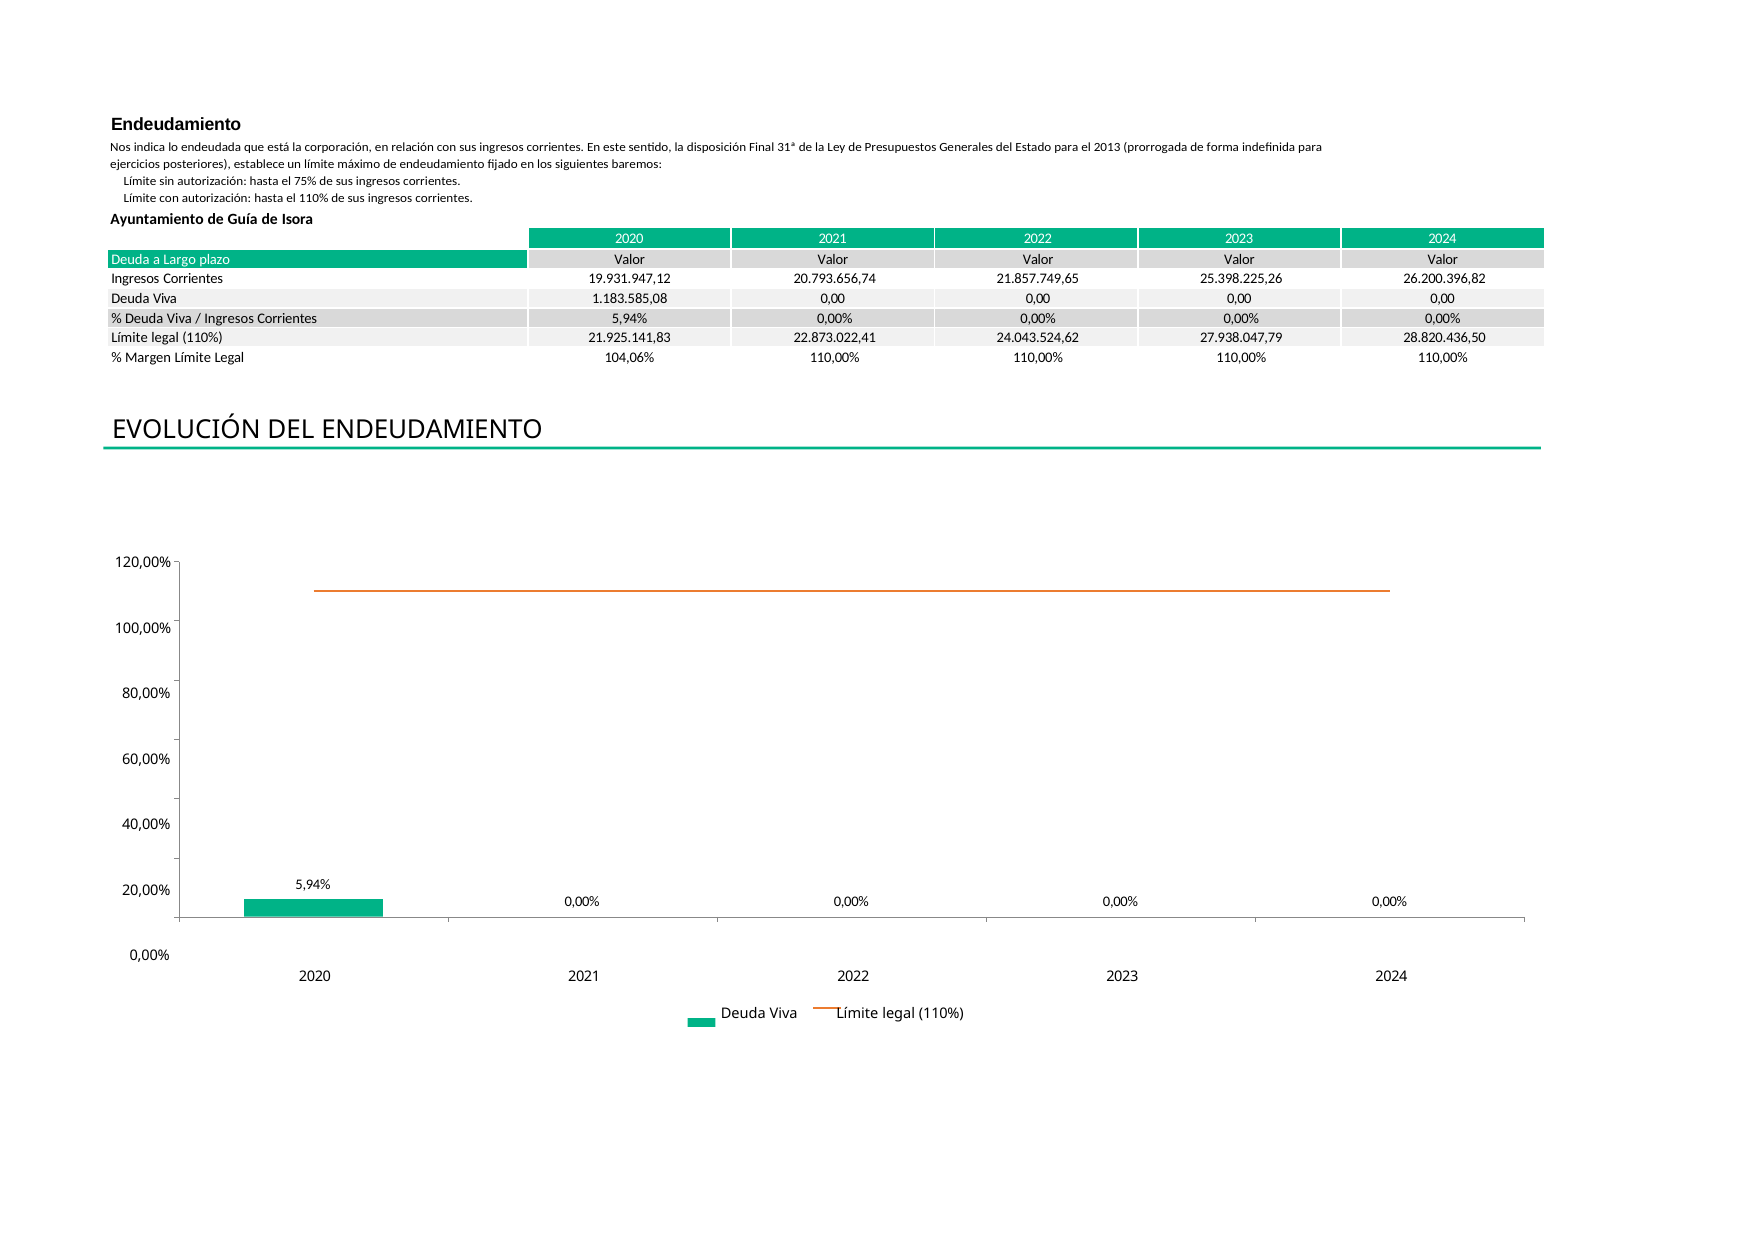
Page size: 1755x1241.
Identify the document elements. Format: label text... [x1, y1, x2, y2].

table_cell Valor [529, 250, 730, 268]
text Límite sin autorización: hasta el 75% de sus ingresos corrientes. Límite con autorización: hasta el 110% de sus ingresos corrientes. [123, 174, 492, 206]
table_cell 0,00% [1139, 309, 1340, 327]
table_cell 110,00% [1342, 348, 1544, 366]
text Deuda Viva Límite legal (110%) [103, 999, 1547, 1026]
text Endeudamiento [111, 113, 1547, 134]
table_cell 21.857.749,65 [935, 270, 1137, 288]
text 2020 2021 2022 2023 2024 [299, 966, 1547, 986]
table_cell Valor [1342, 250, 1544, 268]
table_cell 5,94% [529, 309, 730, 327]
table_header 2021 [732, 228, 934, 248]
text 0,00% [129, 945, 1547, 965]
text Ayuntamiento de Guía de Isora [110, 209, 1547, 228]
table_header 2023 [1139, 228, 1340, 248]
text 80,00% [122, 683, 179, 703]
text [180, 683, 1547, 703]
table_cell Deuda Viva [108, 289, 527, 307]
table_cell 28.820.436,50 [1342, 328, 1544, 346]
table_cell 27.938.047,79 [1139, 328, 1340, 346]
table_cell 25.398.225,26 [1139, 270, 1340, 288]
table_header 2020 [529, 228, 730, 248]
text 40,00% [122, 814, 179, 834]
table_header 2024 [1342, 228, 1544, 248]
table_cell Ingresos Corrientes [108, 270, 527, 288]
text [180, 748, 1547, 768]
text [180, 617, 1547, 637]
text EVOLUCIÓN DEL ENDEUDAMIENTO [112, 411, 1547, 446]
table_cell 0,00% [1342, 309, 1544, 327]
table_cell 110,00% [935, 348, 1137, 366]
table_cell % Deuda Viva / Ingresos Corrientes [108, 309, 527, 327]
table_header 2022 [935, 228, 1137, 248]
table_cell 19.931.947,12 [529, 270, 730, 288]
table_cell 20.793.656,74 [732, 270, 934, 288]
table_cell Límite legal (110%) [108, 328, 527, 346]
table_cell 1.183.585,08 [529, 289, 730, 307]
table_cell 0,00% [935, 309, 1137, 327]
text 60,00% [122, 748, 179, 768]
table_cell 0,00% [732, 309, 934, 327]
table_cell Deuda a Largo plazo [108, 250, 527, 268]
text 120,00% [114, 552, 1547, 572]
table_cell 110,00% [1139, 348, 1340, 366]
text 20,00% [180, 879, 1547, 899]
table_cell Valor [1139, 250, 1340, 268]
table_cell 104,06% [529, 348, 730, 366]
text 20,00% [122, 879, 179, 899]
table_cell 0,00 [732, 289, 934, 307]
table_cell 24.043.524,62 [935, 328, 1137, 346]
table_cell 0,00 [1342, 289, 1544, 307]
table_cell 22.873.022,41 [732, 328, 934, 346]
table_cell Valor [935, 250, 1137, 268]
text 100,00% [114, 617, 179, 637]
text [180, 814, 1547, 834]
table_cell 110,00% [732, 348, 934, 366]
table_header [108, 228, 527, 248]
table_cell 26.200.396,82 [1342, 270, 1544, 288]
table_cell 0,00 [1139, 289, 1340, 307]
table_cell 0,00 [935, 289, 1137, 307]
table_cell Valor [732, 250, 934, 268]
text Nos indica lo endeudada que está la corporación, en relación con sus ingresos corrientes. En este sentido, la disposición Final 31ª de la Ley de Presupuestos Generales del Estado para el 2013 (prorrogada de forma indefinida para ejercicios posteriores), establece un límite máximo de endeudamiento fijado en los siguientes baremos: [110, 139, 1372, 172]
table_cell 21.925.141,83 [529, 328, 730, 346]
table_cell % Margen Límite Legal [108, 348, 527, 366]
